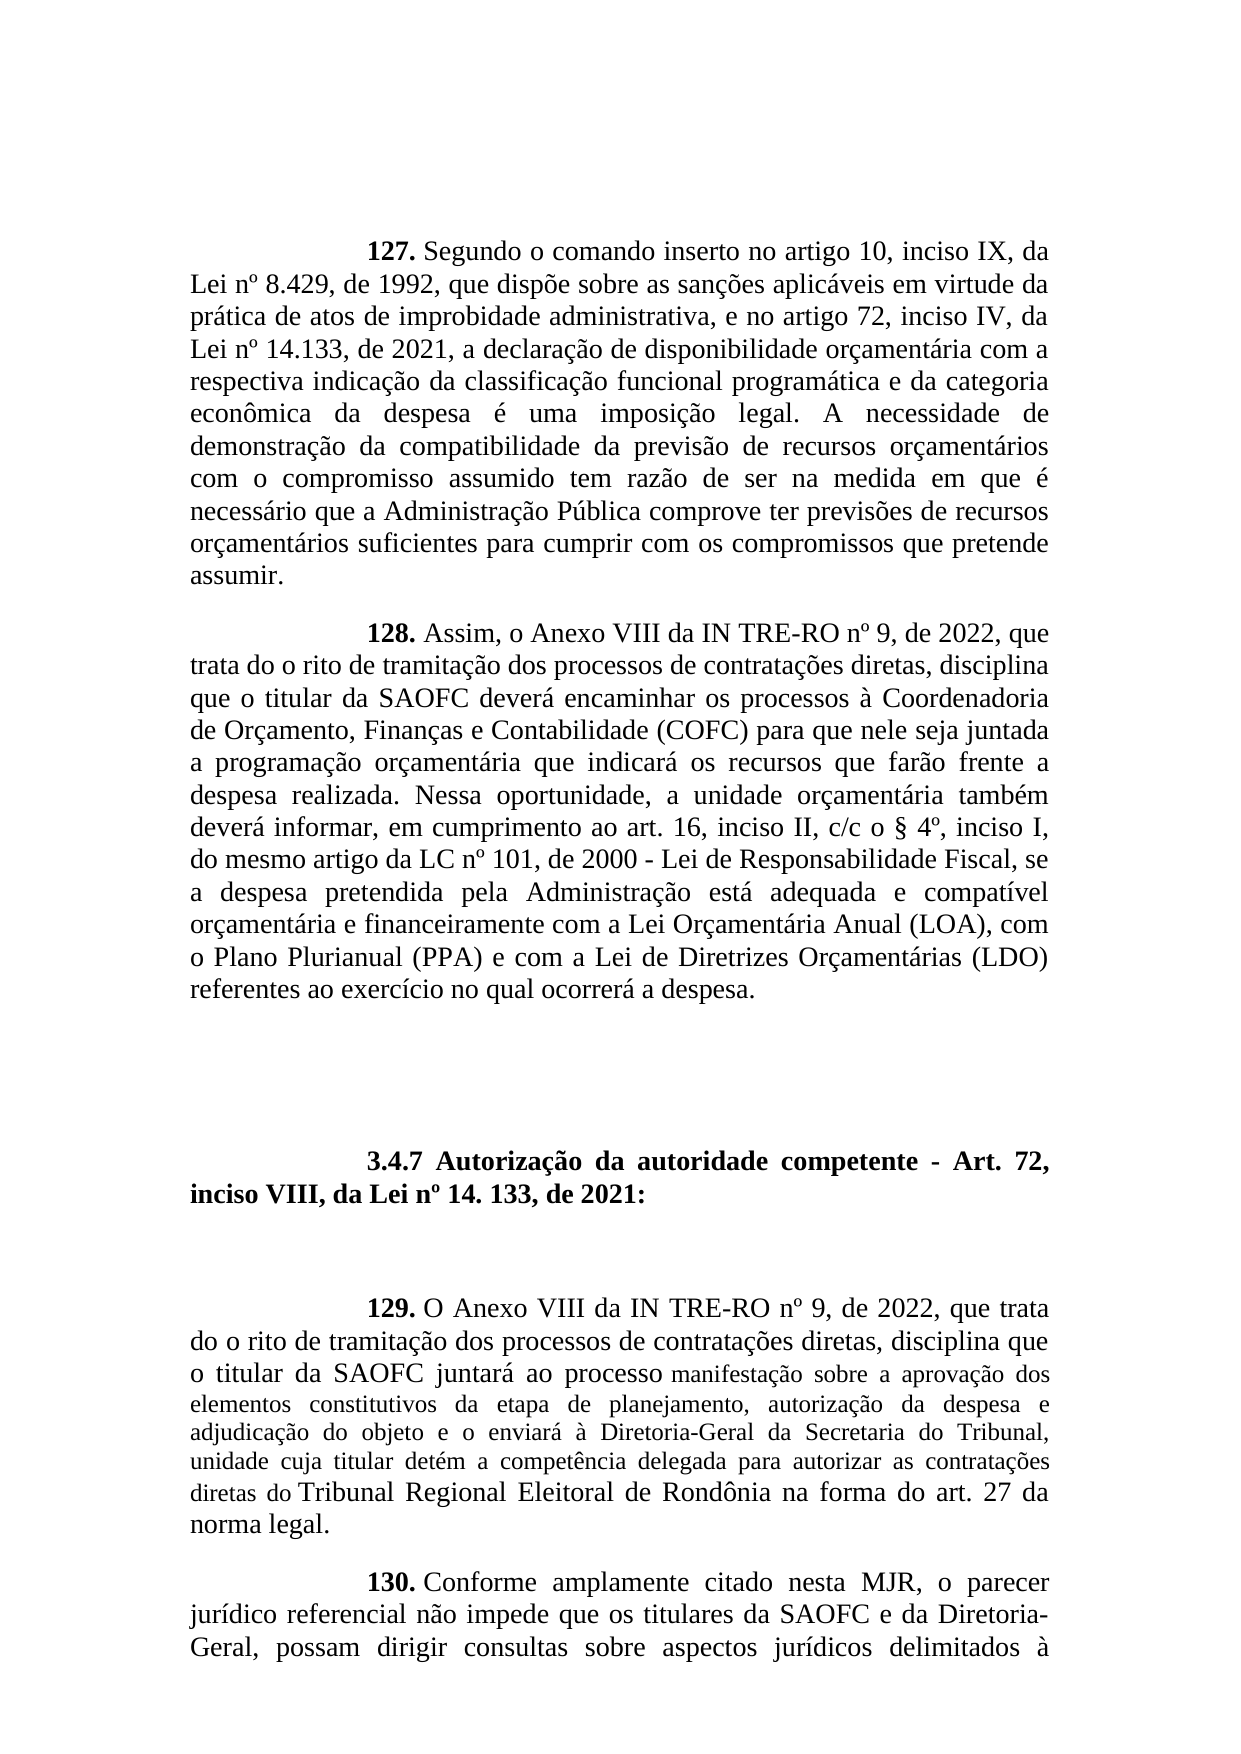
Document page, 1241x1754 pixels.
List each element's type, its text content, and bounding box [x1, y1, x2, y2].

text 130. Conforme amplamente citado nesta MJR, o parecer jurídico referencial não impede que os titulares da SAOFC e da Diretoria-Geral, possam dirigir consultas sobre aspectos jurídicos delimitados à [190, 1565, 1051, 1662]
text 129. O Anexo VIII da IN TRE-RO nº 9, de 2022, que trata do o rito de tramitação dos processos de contratações diretas, disciplina que o titular da SAOFC juntará ao processo manifestação sobre a aprovação dos elementos constitutivos da etapa de planejamento, autorização da despesa e adjudicação do objeto e o enviará à Diretoria-Geral da Secretaria do Tribunal, unidade cuja titular detém a competência delegada para autorizar as contratações diretas do Tribunal Regional Eleitoral de Rondônia na forma do art. 27 da norma legal. [190, 1292, 1051, 1540]
text 3.4.7 Autorização da autoridade competente - Art. 72, inciso VIII, da Lei nº 14. 133, de 2021: [190, 1144, 1051, 1209]
text 128. Assim, o Anexo VIII da IN TRE-RO nº 9, de 2022, que trata do o rito de tramitação dos processos de contratações diretas, disciplina que o titular da SAOFC deverá encaminhar os processos à Coordenadoria de Orçamento, Finanças e Contabilidade (COFC) para que nele seja juntada a programação orçamentária que indicará os recursos que farão frente a despesa realizada. Nessa oportunidade, a unidade orçamentária também deverá informar, em cumprimento ao art. 16, inciso II, c/c o § 4º, inciso I, do mesmo artigo da LC nº 101, de 2000 - Lei de Responsabilidade Fiscal, se a despesa pretendida pela Administração está adequada e compatível orçamentária e financeiramente com a Lei Orçamentária Anual (LOA), com o Plano Plurianual (PPA) e com a Lei de Diretrizes Orçamentárias (LDO) referentes ao exercício no qual ocorrerá a despesa. [190, 616, 1051, 1004]
text 127. Segundo o comando inserto no artigo 10, inciso IX, da Lei nº 8.429, de 1992, que dispõe sobre as sanções aplicáveis em virtude da prática de atos de improbidade administrativa, e no artigo 72, inciso IV, da Lei nº 14.133, de 2021, a declaração de disponibilidade orçamentária com a respectiva indicação da classificação funcional programática e da categoria econômica da despesa é uma imposição legal. A necessidade de demonstração da compatibilidade da previsão de recursos orçamentários com o compromisso assumido tem razão de ser na medida em que é necessário que a Administração Pública comprove ter previsões de recursos orçamentários suficientes para cumprir com os compromissos que pretende assumir. [190, 234, 1051, 591]
